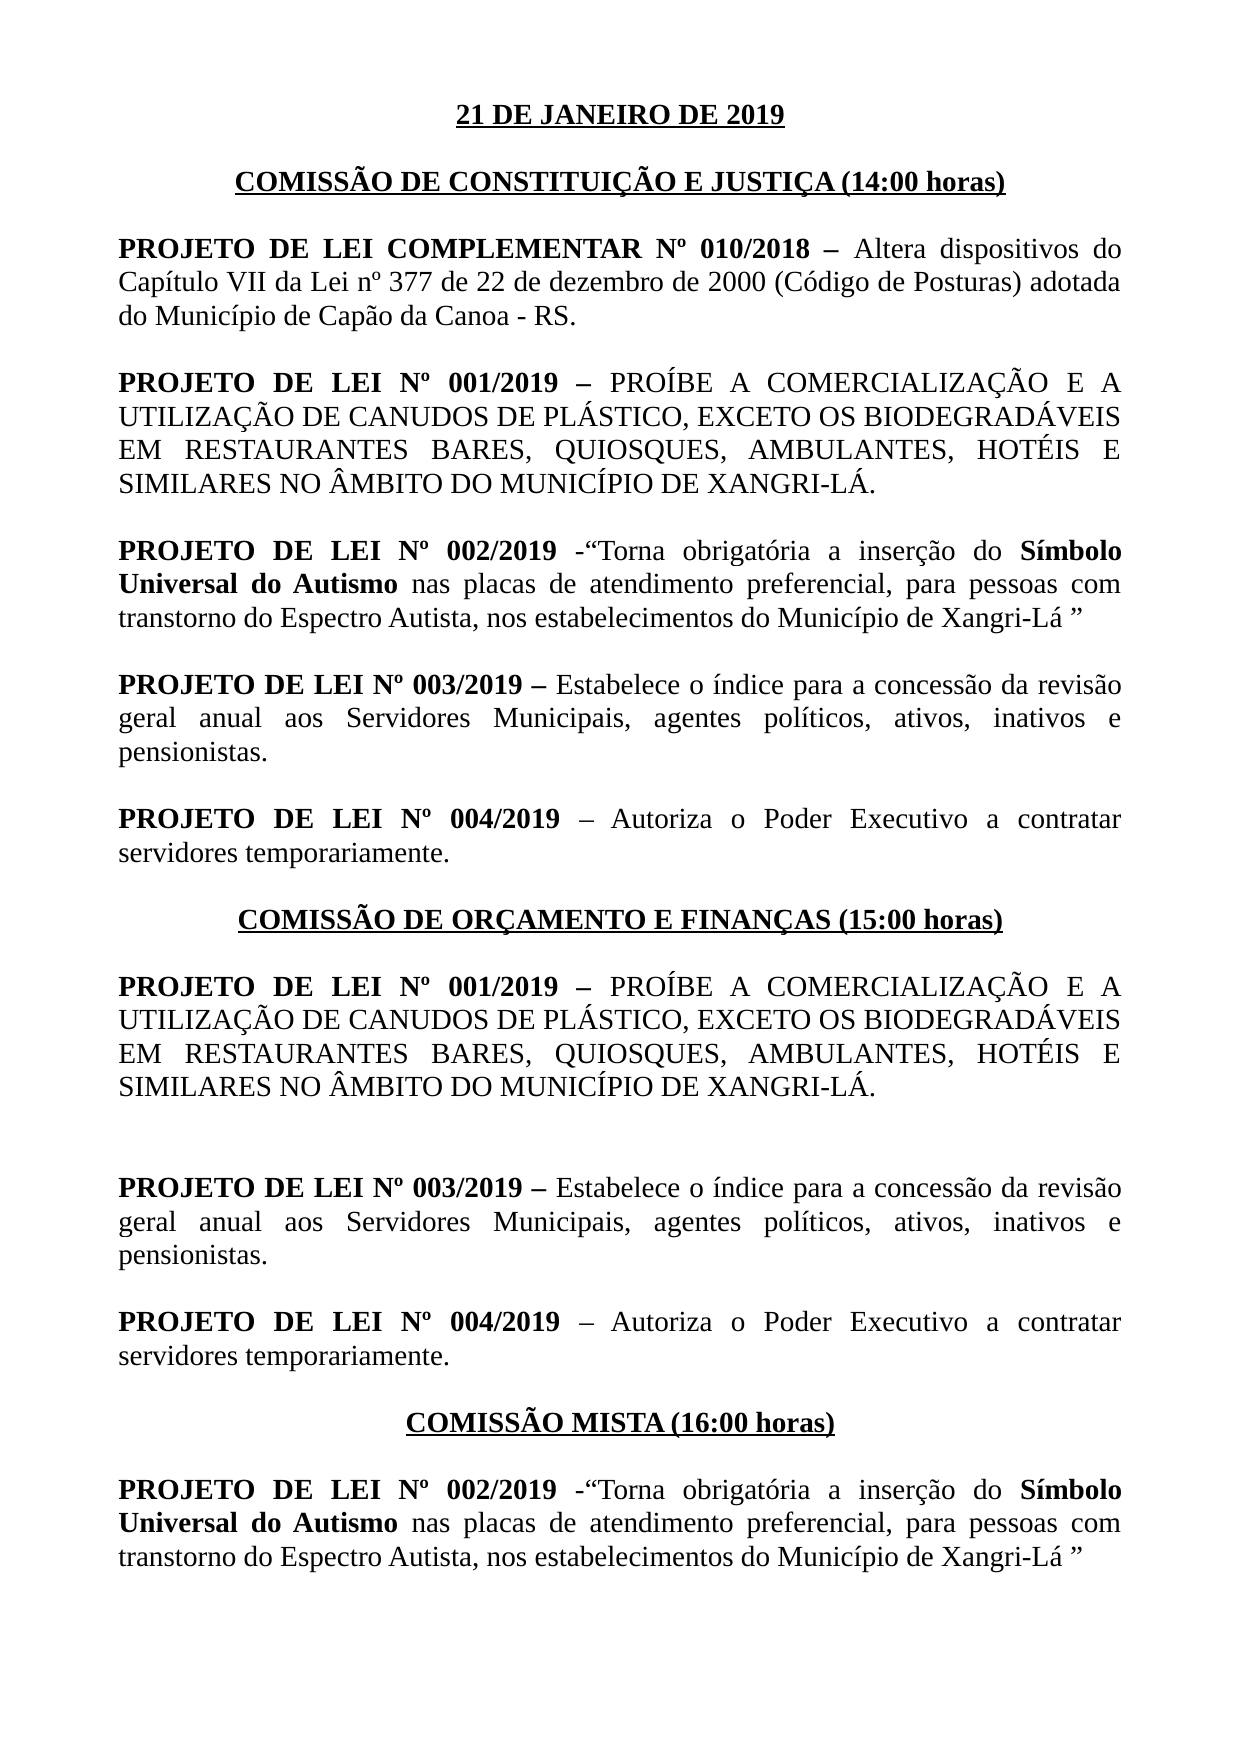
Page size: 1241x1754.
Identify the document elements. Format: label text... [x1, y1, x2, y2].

text PROJETO DE LEI Nº 003/2019 – Estabelece o índice para a concessão da revisão geral anual aos Servidores Municipais, agentes políticos, ativos, inativos e pensionistas. [118, 667, 1122, 768]
text PROJETO DE LEI Nº 003/2019 – Estabelece o índice para a concessão da revisão geral anual aos Servidores Municipais, agentes políticos, ativos, inativos e pensionistas. [118, 1170, 1122, 1271]
text PROJETO DE LEI Nº 004/2019 – Autoriza o Poder Executivo a contratar servidores temporariamente. [118, 1304, 1122, 1371]
text PROJETO DE LEI COMPLEMENTAR Nº 010/2018 – Altera dispositivos do Capítulo VII da Lei nº 377 de 22 de dezembro de 2000 (Código de Posturas) adotada do Município de Capão da Canoa - RS. [118, 231, 1122, 332]
text COMISSÃO DE CONSTITUIÇÃO E JUSTIÇA (14:00 horas) [118, 164, 1122, 197]
text PROJETO DE LEI Nº 001/2019 – PROÍBE A COMERCIALIZAÇÃO E A UTILIZAÇÃO DE CANUDOS DE PLÁSTICO, EXCETO OS BIODEGRADÁVEIS EM RESTAURANTES BARES, QUIOSQUES, AMBULANTES, HOTÉIS E SIMILARES NO ÂMBITO DO MUNICÍPIO DE XANGRI-LÁ. [118, 969, 1122, 1103]
text PROJETO DE LEI Nº 002/2019 -“Torna obrigatória a inserção do Símbolo Universal do Autismo nas placas de atendimento preferencial, para pessoas com transtorno do Espectro Autista, nos estabelecimentos do Município de Xangri-Lá ” [118, 1472, 1122, 1573]
text PROJETO DE LEI Nº 001/2019 – PROÍBE A COMERCIALIZAÇÃO E A UTILIZAÇÃO DE CANUDOS DE PLÁSTICO, EXCETO OS BIODEGRADÁVEIS EM RESTAURANTES BARES, QUIOSQUES, AMBULANTES, HOTÉIS E SIMILARES NO ÂMBITO DO MUNICÍPIO DE XANGRI-LÁ. [118, 365, 1122, 499]
text PROJETO DE LEI Nº 004/2019 – Autoriza o Poder Executivo a contratar servidores temporariamente. [118, 801, 1122, 868]
text COMISSÃO MISTA (16:00 horas) [118, 1405, 1122, 1438]
text 21 DE JANEIRO DE 2019 [118, 97, 1122, 130]
text PROJETO DE LEI Nº 002/2019 -“Torna obrigatória a inserção do Símbolo Universal do Autismo nas placas de atendimento preferencial, para pessoas com transtorno do Espectro Autista, nos estabelecimentos do Município de Xangri-Lá ” [118, 533, 1122, 633]
text COMISSÃO DE ORÇAMENTO E FINANÇAS (15:00 horas) [118, 902, 1122, 935]
